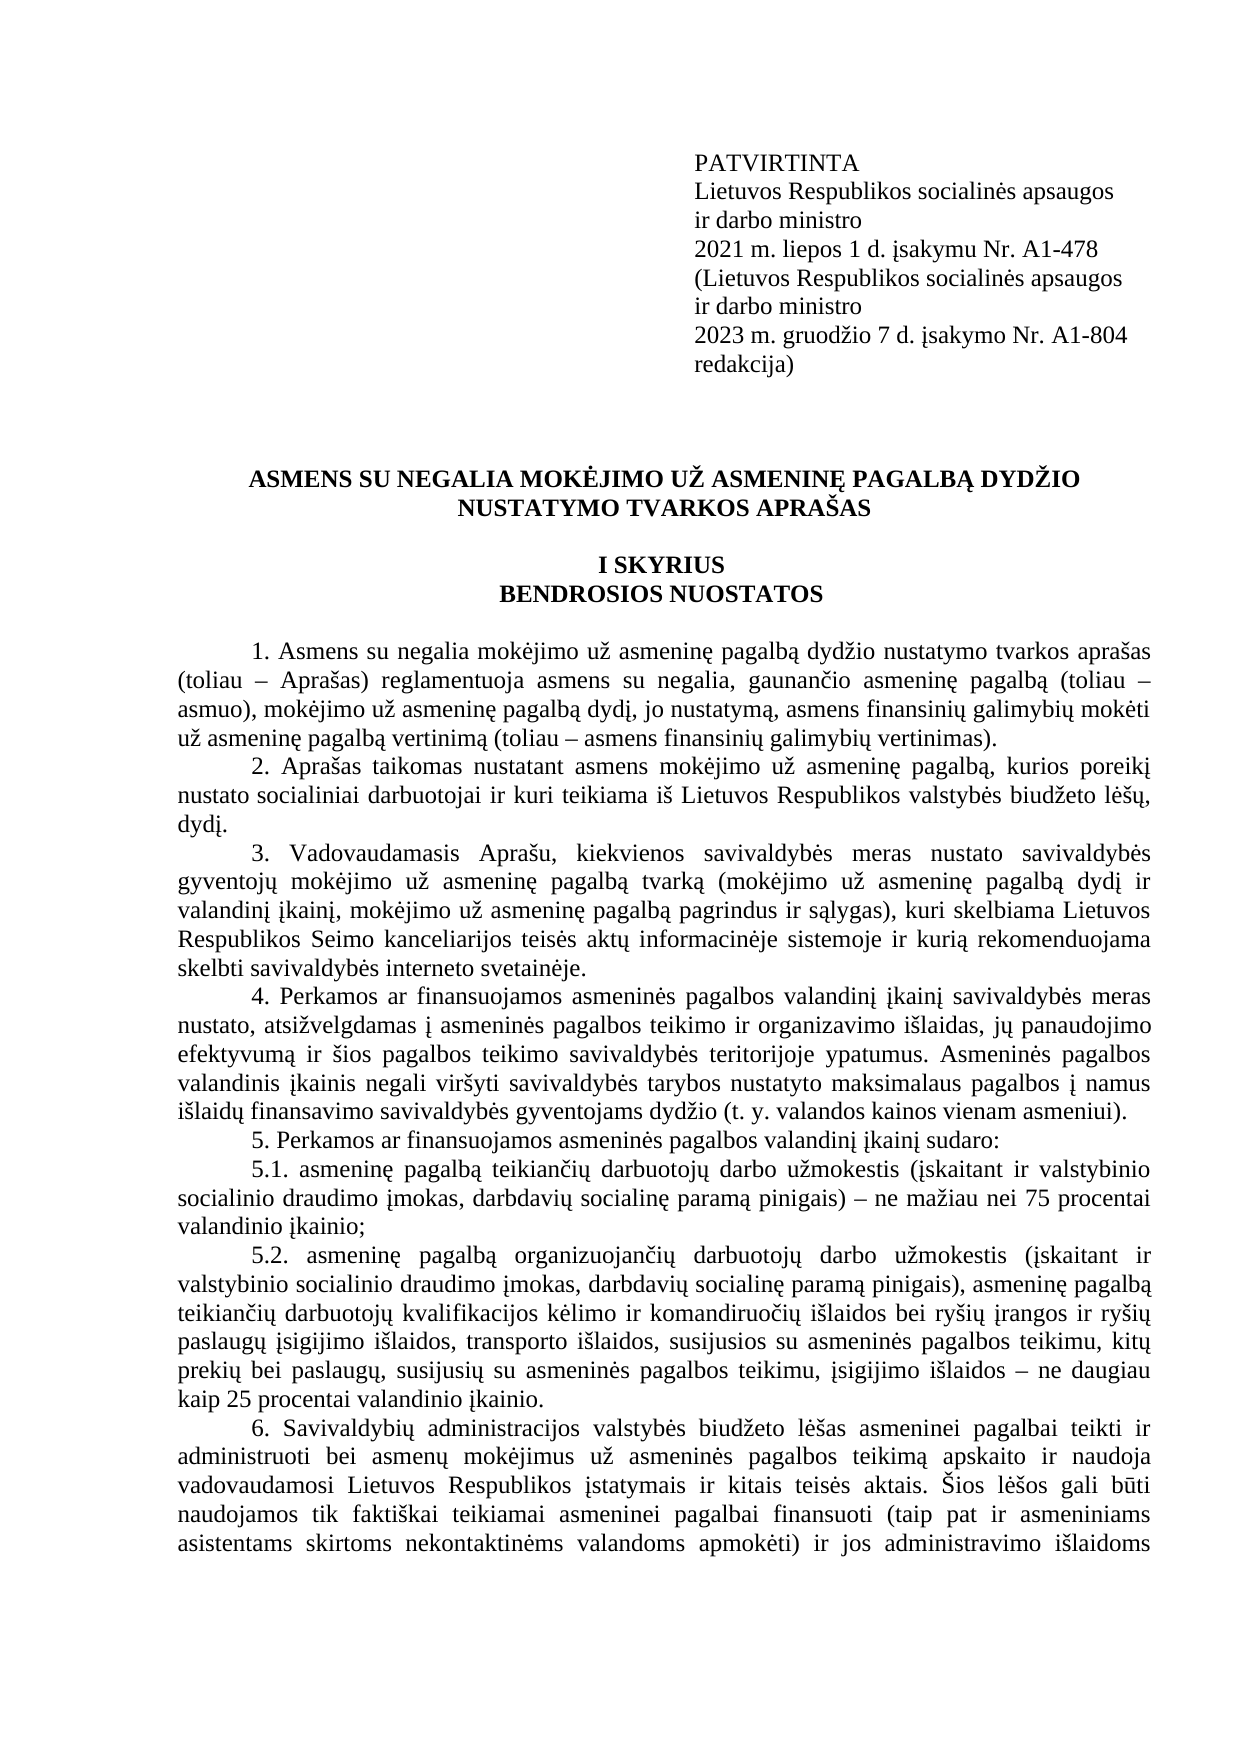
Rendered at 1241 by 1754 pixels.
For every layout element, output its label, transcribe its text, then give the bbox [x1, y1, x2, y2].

text 2. Aprašas taikomas nustatant asmens mokėjimo už asmeninę pagalbą, kurios poreikį nustato socialiniai darbuotojai ir kuri teikiama iš Lietuvos Respublikos valstybės biudžeto lėšų, dydį. [177, 751, 1152, 838]
text I SKYRIUS [177, 550, 1152, 579]
text BENDROSIOS NUOSTATOS [177, 579, 1152, 608]
text ASMENS SU NEGALIA mokėjimo už ASMENINĘ PAGALBĄ dydžio nustatymo tvarkos aprašas [177, 464, 1152, 521]
text 6. Savivaldybių administracijos valstybės biudžeto lėšas asmeninei pagalbai teikti ir administruoti bei asmenų mokėjimus už asmeninės pagalbos teikimą apskaito ir naudoja vadovaudamosi Lietuvos Respublikos įstatymais ir kitais teisės aktais. Šios lėšos gali būti naudojamos tik faktiškai teikiamai asmeninei pagalbai finansuoti (taip pat ir asmeniniams asistentams skirtoms nekontaktinėms valandoms apmokėti) ir jos administravimo išlaidoms [177, 1413, 1152, 1556]
text 4. Perkamos ar finansuojamos asmeninės pagalbos valandinį įkainį savivaldybės meras nustato, atsižvelgdamas į asmeninės pagalbos teikimo ir organizavimo išlaidas, jų panaudojimo efektyvumą ir šios pagalbos teikimo savivaldybės teritorijoje ypatumus. Asmeninės pagalbos valandinis įkainis negali viršyti savivaldybės tarybos nustatyto maksimalaus pagalbos į namus išlaidų finansavimo savivaldybės gyventojams dydžio (t. y. valandos kainos vienam asmeniui). [177, 981, 1152, 1125]
text (Lietuvos Respublikos socialinės apsaugos [177, 263, 1152, 291]
text 2023 m. gruodžio 7 d. įsakymo Nr. A1-804 [177, 320, 1152, 349]
text 5. Perkamos ar finansuojamos asmeninės pagalbos valandinį įkainį sudaro: [177, 1125, 1152, 1154]
text 5.2. asmeninę pagalbą organizuojančių darbuotojų darbo užmokestis (įskaitant ir valstybinio socialinio draudimo įmokas, darbdavių socialinę paramą pinigais), asmeninę pagalbą teikiančių darbuotojų kvalifikacijos kėlimo ir komandiruočių išlaidos bei ryšių įrangos ir ryšių paslaugų įsigijimo išlaidos, transporto išlaidos, susijusios su asmeninės pagalbos teikimu, kitų prekių bei paslaugų, susijusių su asmeninės pagalbos teikimu, įsigijimo išlaidos – ne daugiau kaip 25 procentai valandinio įkainio. [177, 1240, 1152, 1413]
text redakcija) [177, 349, 1152, 378]
text ir darbo ministro [177, 205, 1152, 234]
text 5.1. asmeninę pagalbą teikiančių darbuotojų darbo užmokestis (įskaitant ir valstybinio socialinio draudimo įmokas, darbdavių socialinę paramą pinigais) – ne mažiau nei 75 procentai valandinio įkainio; [177, 1154, 1152, 1240]
text Lietuvos Respublikos socialinės apsaugos [177, 176, 1152, 205]
text 1. Asmens su negalia mokėjimo už asmeninę pagalbą dydžio nustatymo tvarkos aprašas (toliau – Aprašas) reglamentuoja asmens su negalia, gaunančio asmeninę pagalbą (toliau – asmuo), mokėjimo už asmeninę pagalbą dydį, jo nustatymą, asmens finansinių galimybių mokėti už asmeninę pagalbą vertinimą (toliau – asmens finansinių galimybių vertinimas). [177, 636, 1152, 751]
text 2021 m. liepos 1 d. įsakymu Nr. A1-478 [177, 234, 1152, 263]
text 3. Vadovaudamasis Aprašu, kiekvienos savivaldybės meras nustato savivaldybės gyventojų mokėjimo už asmeninę pagalbą tvarką (mokėjimo už asmeninę pagalbą dydį ir valandinį įkainį, mokėjimo už asmeninę pagalbą pagrindus ir sąlygas), kuri skelbiama Lietuvos Respublikos Seimo kanceliarijos teisės aktų informacinėje sistemoje ir kurią rekomenduojama skelbti savivaldybės interneto svetainėje. [177, 838, 1152, 981]
text ir darbo ministro [177, 291, 1152, 320]
text PATVIRTINTA [177, 148, 1152, 176]
